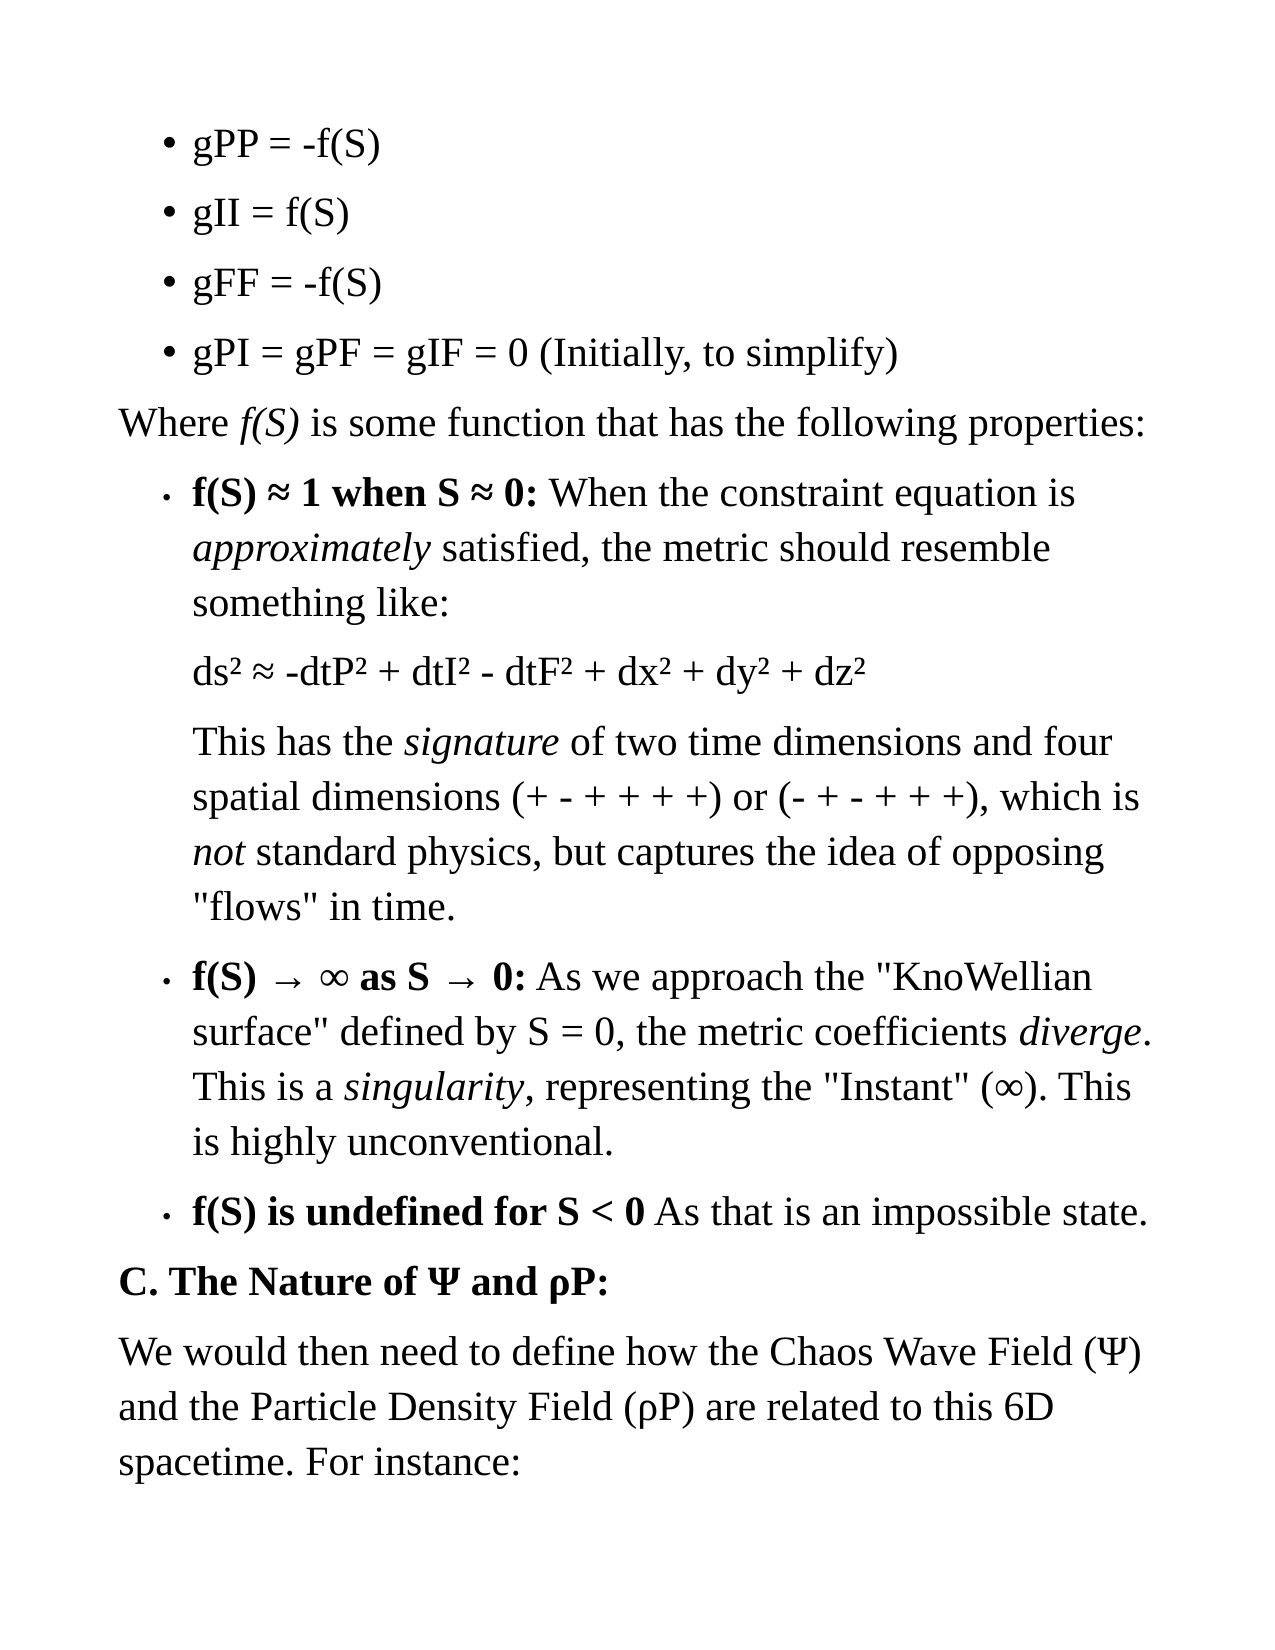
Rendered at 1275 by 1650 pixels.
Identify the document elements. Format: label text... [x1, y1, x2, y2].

list gII = f(S) [162, 188, 1157, 236]
text We would then need to define how the Chaos Wave Field (Ψ) and the Particle Density Field (ρP) are related to this 6D spacetime. For instance: [118, 1326, 1157, 1484]
list f(S) ≈ 1 when S ≈ 0: When the constraint equation is approximately satisfied, the metric should resemble something like: [162, 467, 1157, 625]
list This has the signature of two time dimensions and four spatial dimensions (+ - + + + +) or (- + - + + +), which is not standard physics, but captures the idea of opposing "flows" in time. [162, 717, 1157, 930]
list ds² ≈ -dtP² + dtI² - dtF² + dx² + dy² + dz² [162, 647, 1157, 695]
list gPP = -f(S) [162, 118, 1157, 166]
text C. The Nature of Ψ and ρP: [118, 1256, 1157, 1304]
list f(S) → ∞ as S → 0: As we approach the "KnoWellian surface" defined by S = 0, the metric coefficients diverge. This is a singularity, representing the "Instant" (∞). This is highly unconventional. [162, 952, 1157, 1165]
list gPI = gPF = gIF = 0 (Initially, to simplify) [162, 327, 1157, 376]
list gFF = -f(S) [162, 258, 1157, 306]
text Where f(S) is some function that has the following properties: [118, 397, 1157, 445]
list f(S) is undefined for S < 0 As that is an impossible state. [162, 1187, 1157, 1234]
